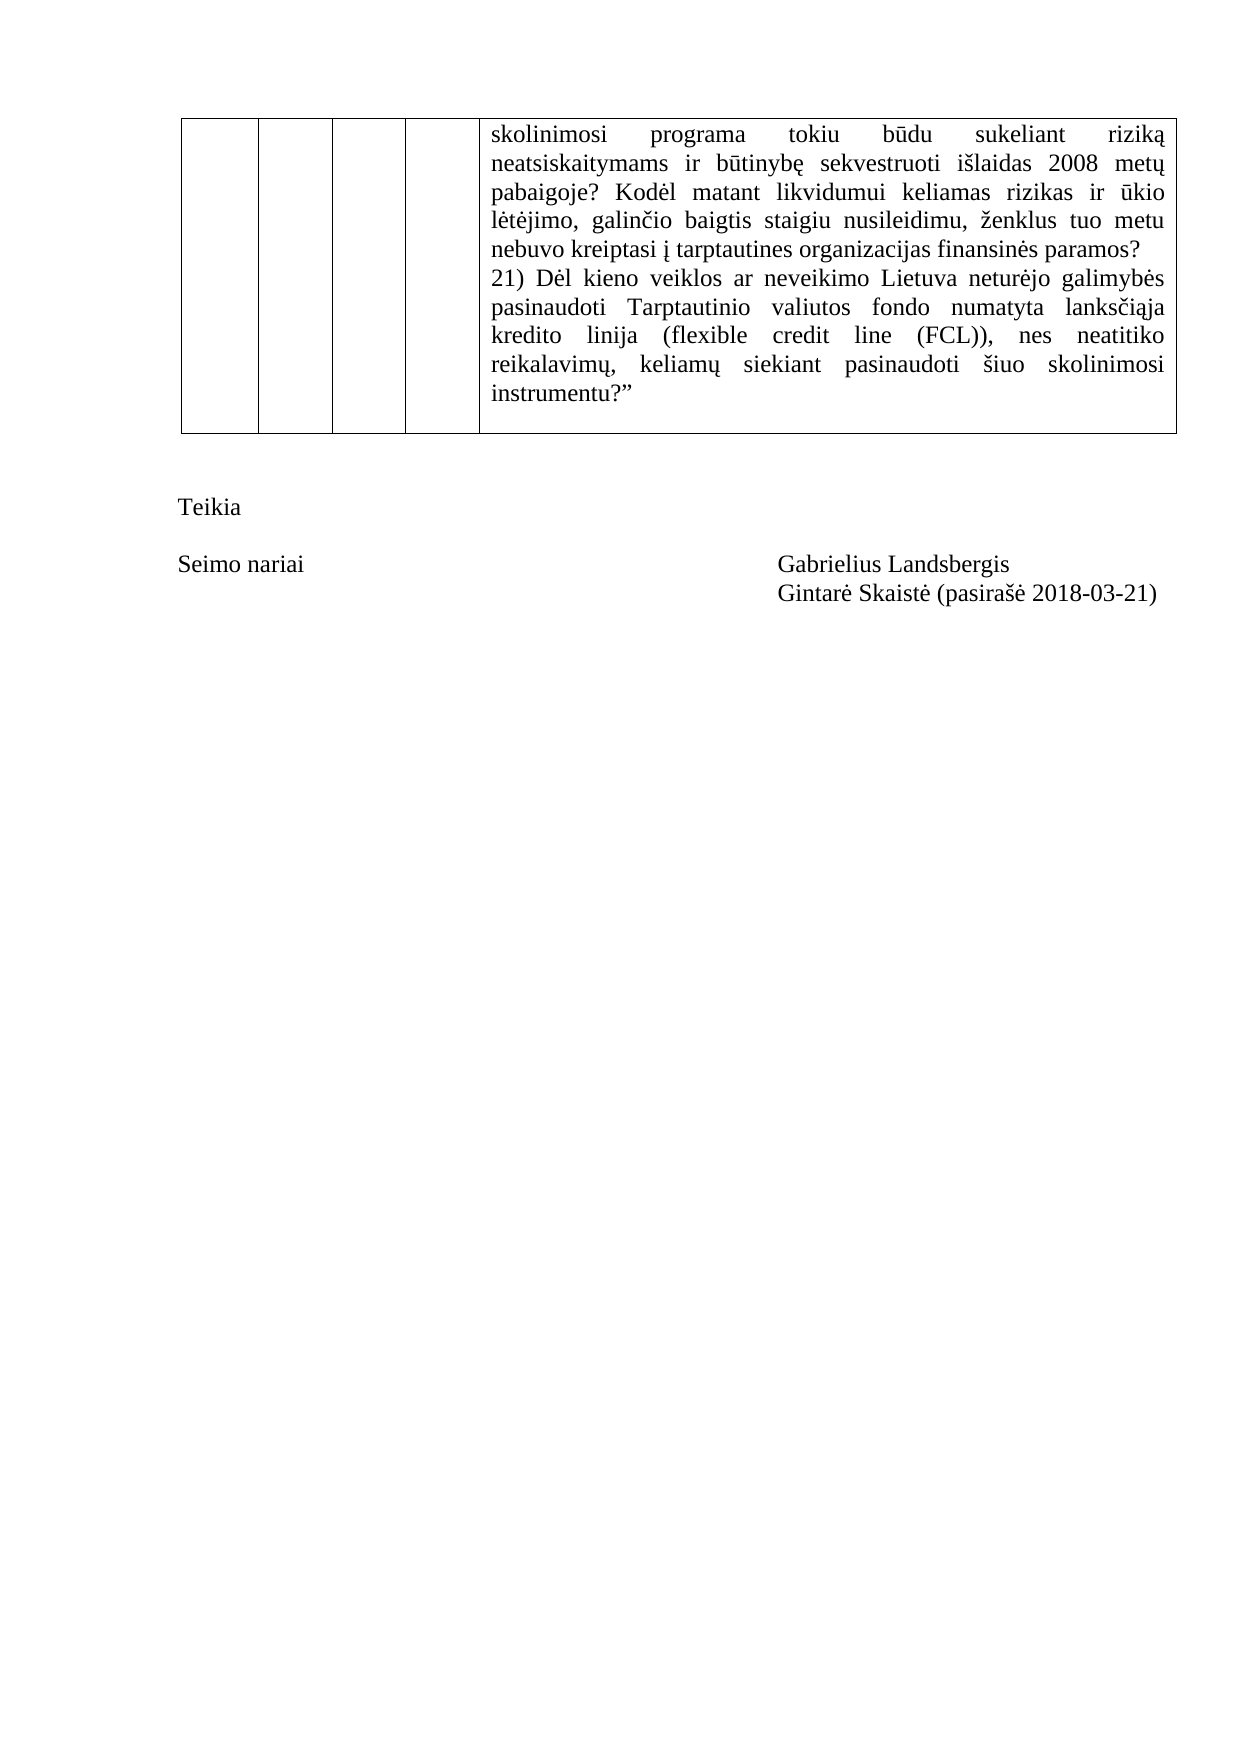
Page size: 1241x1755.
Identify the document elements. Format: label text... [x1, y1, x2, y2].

table_cell [406, 119, 479, 433]
text Teikia [177, 492, 1181, 520]
table_cell [182, 119, 258, 433]
text Gintarė Skaistė (pasirašė 2018-03-21) [702, 578, 1181, 607]
table_cell skolinimosi programa tokiu būdu sukeliant riziką neatsiskaitymams ir būtinybę sekvestruoti išlaidas 2008 metų pabaigoje? Kodėl matant likvidumui keliamas rizikas ir ūkio lėtėjimo, galinčio baigtis staigiu nusileidimu, ženklus tuo metu nebuvo kreiptasi į tarptautines organizacijas finansinės paramos? 21) Dėl kieno veiklos ar neveikimo Lietuva neturėjo galimybės pasinaudoti Tarptautinio valiutos fondo numatyta lanksčiąja kredito linija (flexible credit line (FCL)), nes neatitiko reikalavimų, keliamų siekiant pasinaudoti šiuo skolinimosi instrumentu?” [480, 119, 1176, 433]
table_cell [259, 119, 332, 433]
table_cell [333, 119, 405, 433]
text Seimo nariai (Parašas) Gabrielius Landsbergis [177, 549, 1181, 578]
